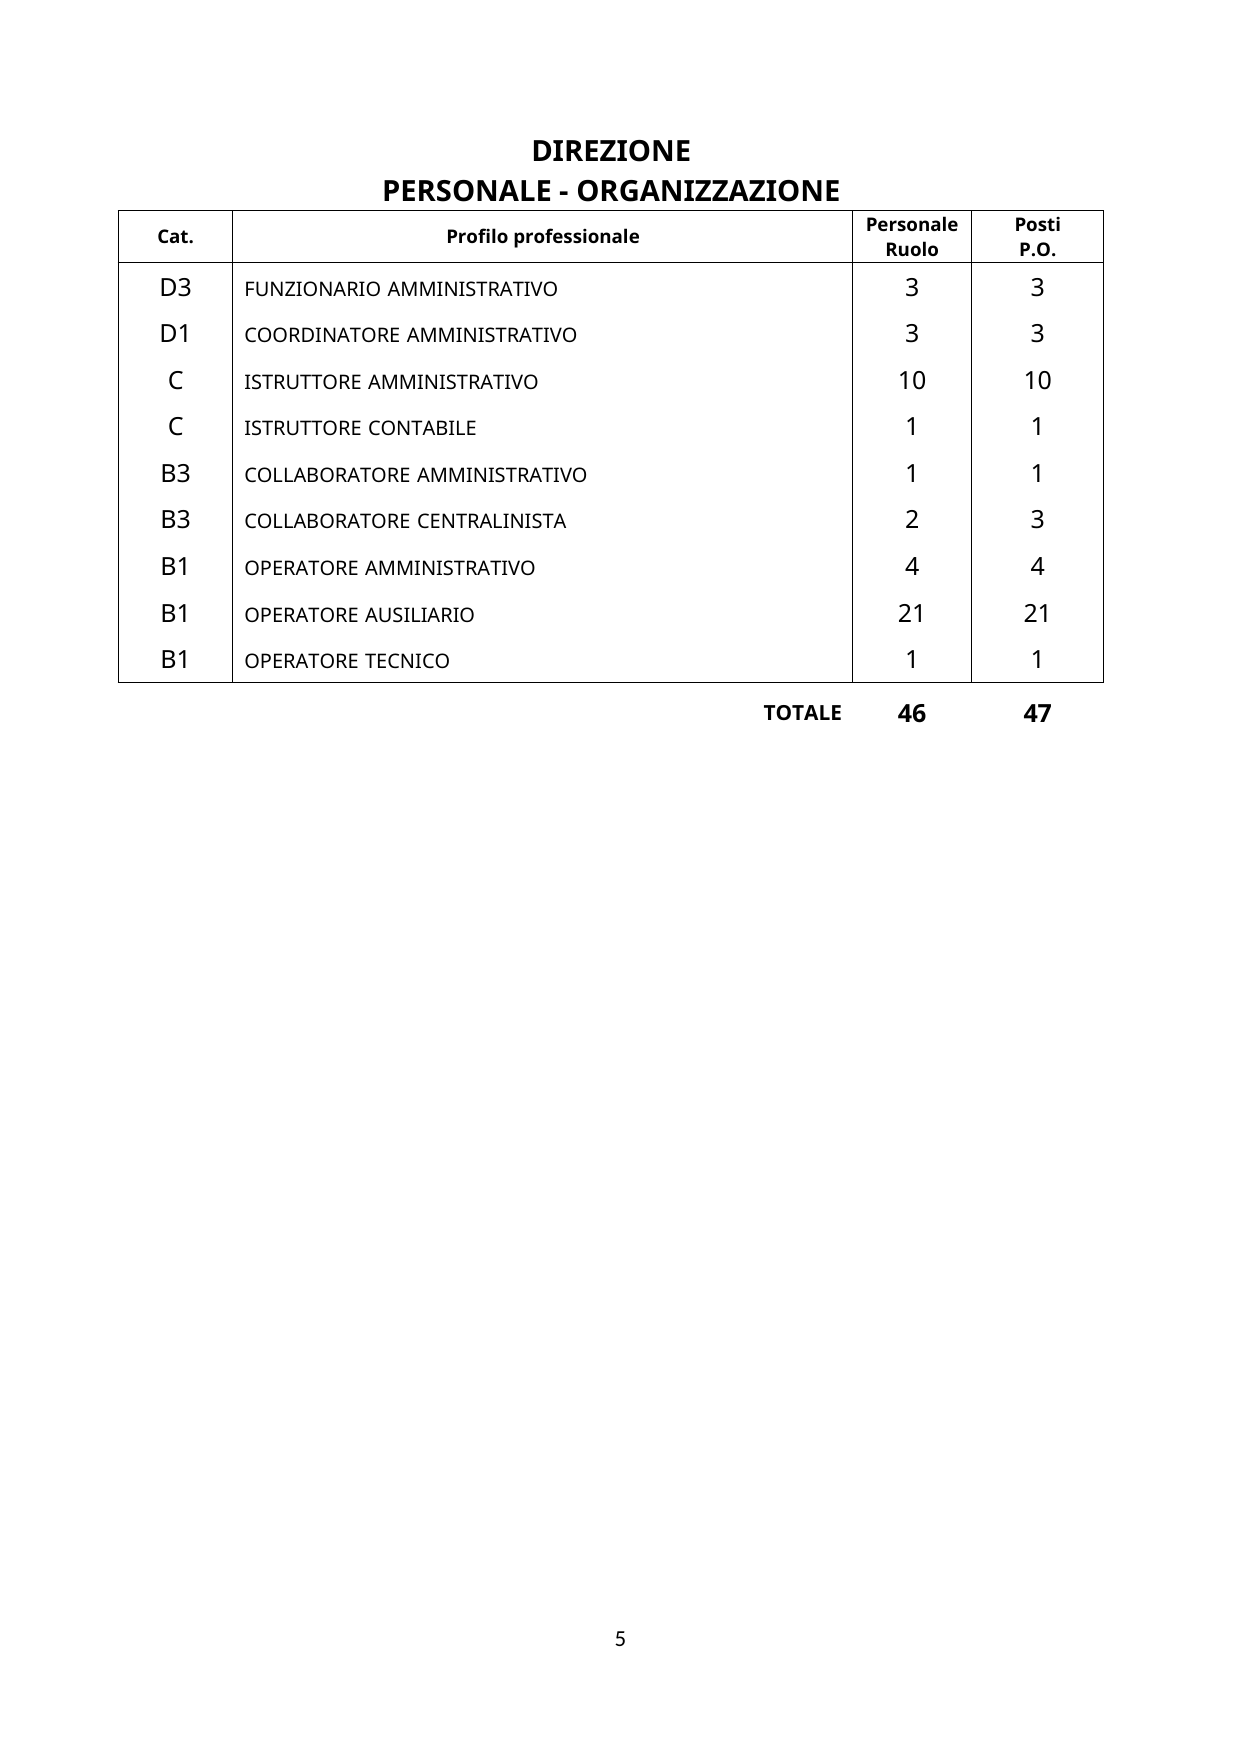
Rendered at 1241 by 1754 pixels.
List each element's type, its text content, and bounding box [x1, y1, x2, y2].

table_cell 3 [972, 310, 1103, 356]
table_cell coordinatore amministrativo [233, 310, 852, 356]
table_cell 1 [853, 636, 971, 682]
table_cell 1 [853, 403, 971, 449]
table_cell Cat. [119, 211, 232, 262]
table_cell D3 [119, 263, 232, 310]
table_cell 3 [972, 496, 1103, 542]
table_cell 47 [971, 683, 1104, 742]
table_cell 1 [972, 403, 1103, 449]
table_cell B1 [119, 636, 232, 682]
table_cell 3 [972, 263, 1103, 310]
table_cell 3 [853, 263, 971, 310]
table_cell 46 [853, 683, 971, 742]
table_cell 2 [853, 496, 971, 542]
table_cell 10 [972, 356, 1103, 403]
table_cell 10 [853, 356, 971, 403]
table_cell collaboratore amministrativo [233, 449, 852, 496]
table_cell 21 [972, 589, 1103, 636]
table_cell collaboratore centralinista [233, 496, 852, 542]
table_cell istruttore amministrativo [233, 356, 852, 403]
table_cell B1 [119, 543, 232, 589]
table_cell operatore tecnico [233, 636, 852, 682]
table_cell 1 [853, 449, 971, 496]
table_cell 1 [972, 449, 1103, 496]
table_cell 1 [972, 636, 1103, 682]
table_cell 4 [853, 543, 971, 589]
table_cell B1 [119, 589, 232, 636]
table_cell C [119, 403, 232, 449]
table_cell C [119, 356, 232, 403]
table_cell 21 [853, 589, 971, 636]
table_cell 4 [972, 543, 1103, 589]
table_cell Posti P.O. [972, 211, 1103, 262]
table_cell operatore amministrativo [233, 543, 852, 589]
table_cell B3 [119, 496, 232, 542]
table_cell TOTALE [118, 683, 853, 742]
table_cell 3 [853, 310, 971, 356]
table_cell Personale Ruolo [853, 211, 971, 262]
table_cell istruttore contabile [233, 403, 852, 449]
table_cell operatore ausiliario [233, 589, 852, 636]
table_cell funzionario amministrativo [233, 263, 852, 310]
table_cell D1 [119, 310, 232, 356]
table_header DIREZIONE PERSONALE - ORGANIZZAZIONE [118, 131, 1104, 210]
table_cell Profilo professionale [233, 211, 852, 262]
table_cell B3 [119, 449, 232, 496]
